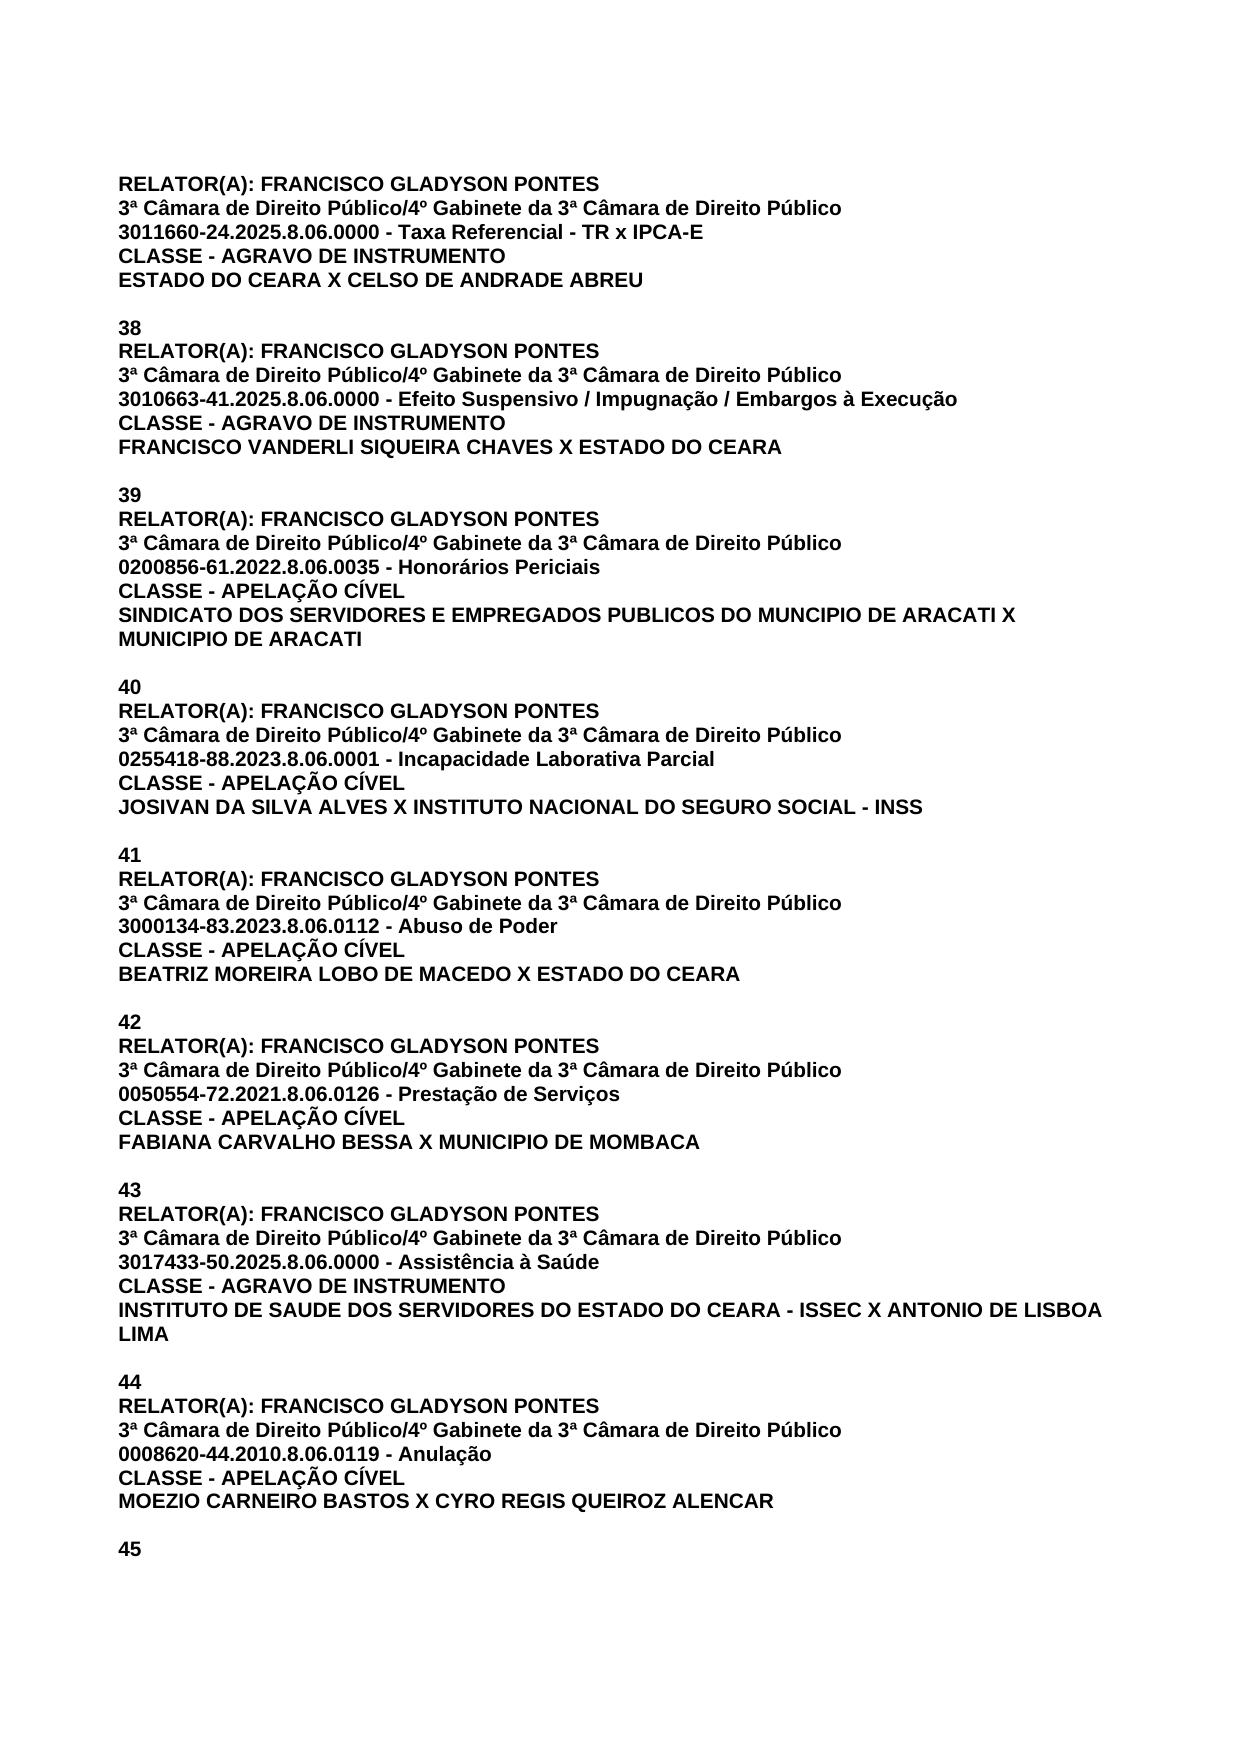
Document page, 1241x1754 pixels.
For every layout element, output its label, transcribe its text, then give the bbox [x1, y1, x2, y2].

text 3000134-83.2023.8.06.0112 - Abuso de Poder [118, 914, 1122, 938]
text 0200856-61.2022.8.06.0035 - Honorários Periciais [118, 555, 1122, 579]
text SINDICATO DOS SERVIDORES E EMPREGADOS PUBLICOS DO MUNCIPIO DE ARACATI X MUNICIPIO DE ARACATI [118, 603, 1122, 651]
text JOSIVAN DA SILVA ALVES X INSTITUTO NACIONAL DO SEGURO SOCIAL - INSS [118, 794, 1122, 818]
text RELATOR(A): FRANCISCO GLADYSON PONTES [118, 507, 1122, 531]
text RELATOR(A): FRANCISCO GLADYSON PONTES [118, 1034, 1122, 1058]
text CLASSE - APELAÇÃO CÍVEL [118, 771, 1122, 794]
text INSTITUTO DE SAUDE DOS SERVIDORES DO ESTADO DO CEARA - ISSEC X ANTONIO DE LISBOA LIMA [118, 1298, 1122, 1346]
text RELATOR(A): FRANCISCO GLADYSON PONTES [118, 1202, 1122, 1226]
text 40 [118, 675, 1122, 699]
text 3011660-24.2025.8.06.0000 - Taxa Referencial - TR x IPCA-E [118, 219, 1122, 243]
text 3ª Câmara de Direito Público/4º Gabinete da 3ª Câmara de Direito Público [118, 1226, 1122, 1250]
text 3ª Câmara de Direito Público/4º Gabinete da 3ª Câmara de Direito Público [118, 531, 1122, 555]
text CLASSE - APELAÇÃO CÍVEL [118, 1465, 1122, 1489]
text 3ª Câmara de Direito Público/4º Gabinete da 3ª Câmara de Direito Público [118, 890, 1122, 914]
text 3ª Câmara de Direito Público/4º Gabinete da 3ª Câmara de Direito Público [118, 1417, 1122, 1441]
text 3ª Câmara de Direito Público/4º Gabinete da 3ª Câmara de Direito Público [118, 363, 1122, 387]
text CLASSE - APELAÇÃO CÍVEL [118, 579, 1122, 603]
text 0255418-88.2023.8.06.0001 - Incapacidade Laborativa Parcial [118, 747, 1122, 771]
text BEATRIZ MOREIRA LOBO DE MACEDO X ESTADO DO CEARA [118, 962, 1122, 986]
text 45 [118, 1537, 1122, 1561]
text CLASSE - AGRAVO DE INSTRUMENTO [118, 1274, 1122, 1298]
text RELATOR(A): FRANCISCO GLADYSON PONTES [118, 172, 1122, 196]
text 38 [118, 315, 1122, 339]
text CLASSE - AGRAVO DE INSTRUMENTO [118, 243, 1122, 267]
text 0050554-72.2021.8.06.0126 - Prestação de Serviços [118, 1082, 1122, 1106]
text 3010663-41.2025.8.06.0000 - Efeito Suspensivo / Impugnação / Embargos à Execução [118, 387, 1122, 411]
text ESTADO DO CEARA X CELSO DE ANDRADE ABREU [118, 267, 1122, 291]
text RELATOR(A): FRANCISCO GLADYSON PONTES [118, 339, 1122, 363]
text 39 [118, 483, 1122, 507]
text CLASSE - AGRAVO DE INSTRUMENTO [118, 411, 1122, 435]
text 43 [118, 1178, 1122, 1202]
text 3ª Câmara de Direito Público/4º Gabinete da 3ª Câmara de Direito Público [118, 1058, 1122, 1082]
text RELATOR(A): FRANCISCO GLADYSON PONTES [118, 699, 1122, 723]
text 3017433-50.2025.8.06.0000 - Assistência à Saúde [118, 1250, 1122, 1274]
text 44 [118, 1369, 1122, 1393]
text MOEZIO CARNEIRO BASTOS X CYRO REGIS QUEIROZ ALENCAR [118, 1489, 1122, 1513]
text 0008620-44.2010.8.06.0119 - Anulação [118, 1441, 1122, 1465]
text 41 [118, 842, 1122, 866]
text 3ª Câmara de Direito Público/4º Gabinete da 3ª Câmara de Direito Público [118, 196, 1122, 219]
text FABIANA CARVALHO BESSA X MUNICIPIO DE MOMBACA [118, 1130, 1122, 1154]
text FRANCISCO VANDERLI SIQUEIRA CHAVES X ESTADO DO CEARA [118, 435, 1122, 459]
text CLASSE - APELAÇÃO CÍVEL [118, 938, 1122, 962]
text 42 [118, 1010, 1122, 1034]
text RELATOR(A): FRANCISCO GLADYSON PONTES [118, 866, 1122, 890]
text 3ª Câmara de Direito Público/4º Gabinete da 3ª Câmara de Direito Público [118, 723, 1122, 747]
text RELATOR(A): FRANCISCO GLADYSON PONTES [118, 1393, 1122, 1417]
text CLASSE - APELAÇÃO CÍVEL [118, 1106, 1122, 1130]
